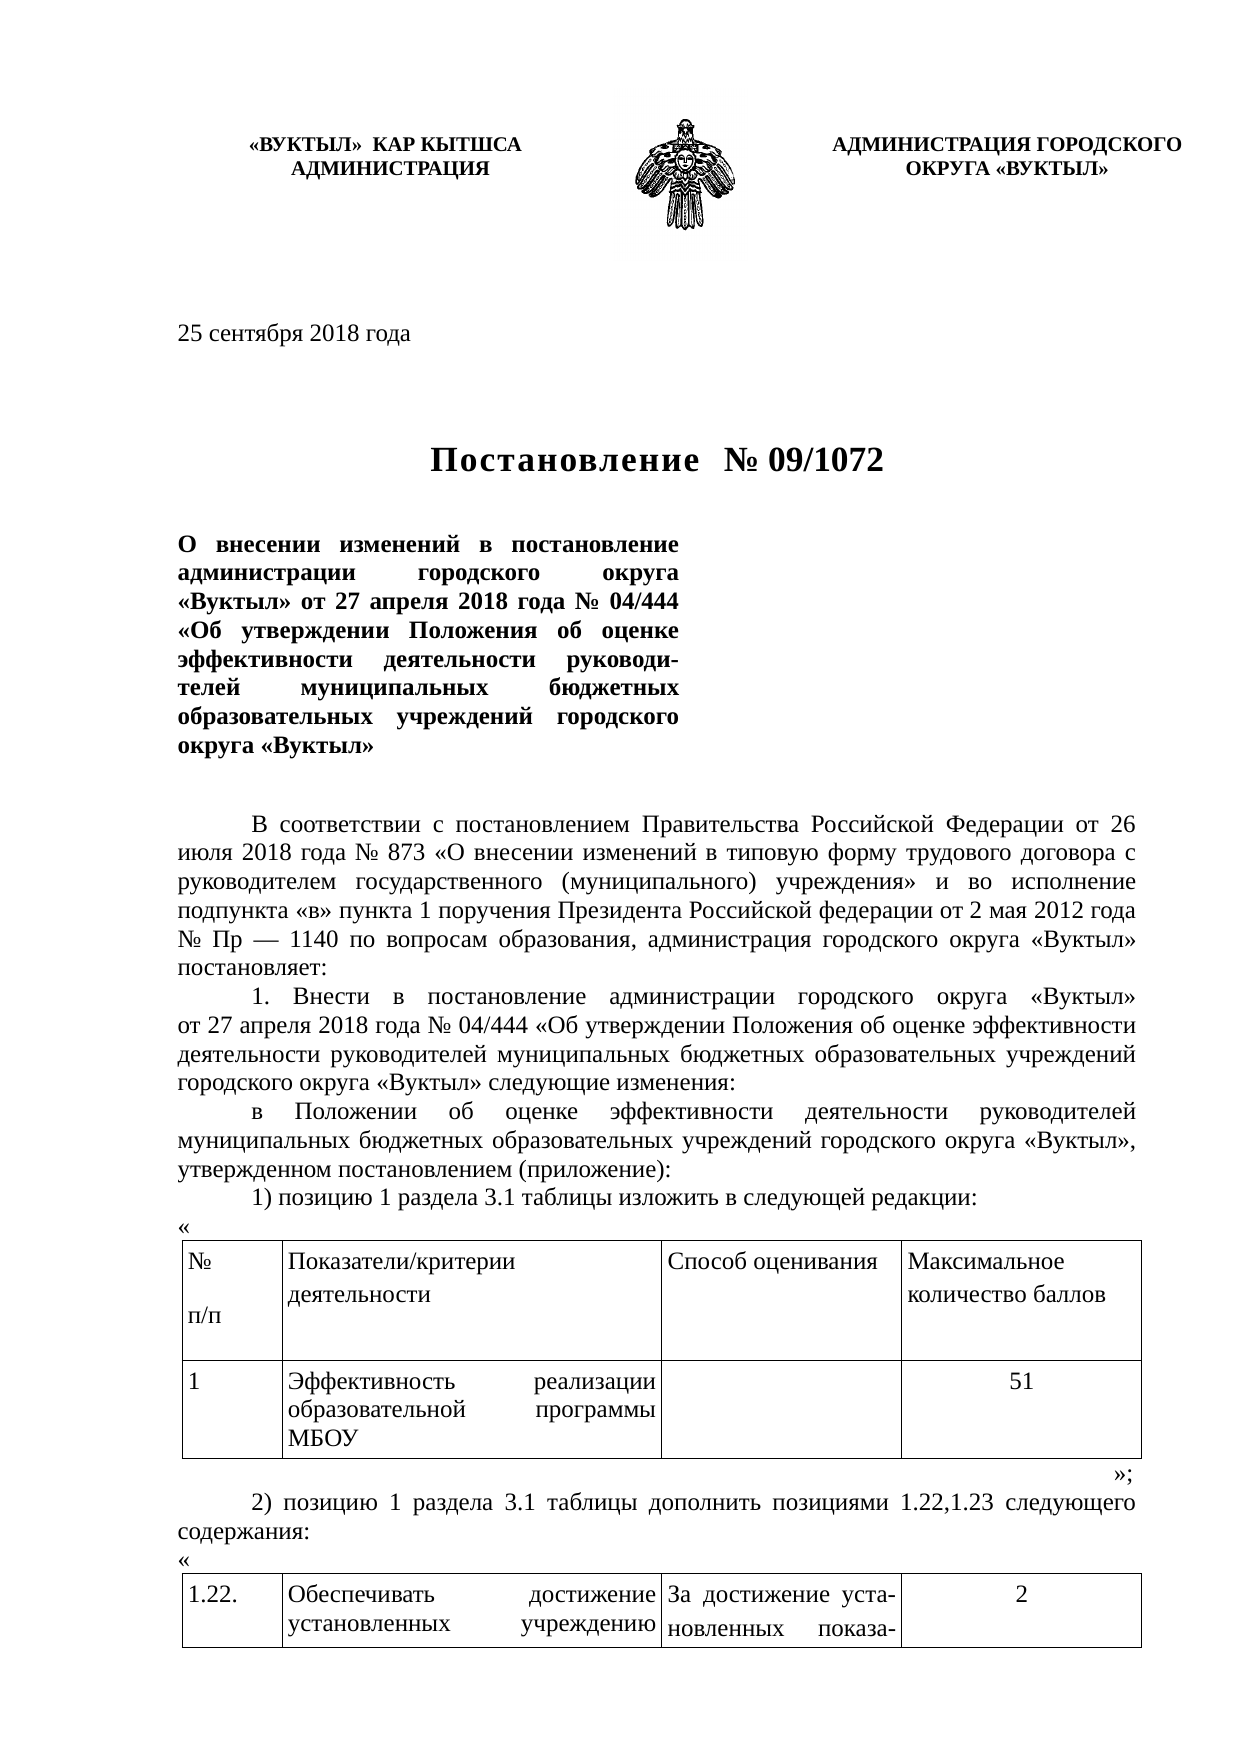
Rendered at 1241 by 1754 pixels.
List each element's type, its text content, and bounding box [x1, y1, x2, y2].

table_header Обеспечивать достижение установленных учреждению [283, 1574, 661, 1647]
table_header Показатели/критерии деятельности [283, 1241, 661, 1359]
table_cell Эффективность реализации образовательной программы МБОУ [283, 1361, 661, 1458]
table_cell 51 [902, 1361, 1141, 1458]
table_cell 1 [183, 1361, 282, 1458]
text в Положении об оценке эффективности деятельности руководителей муниципальных бюджетных образовательных учреждений городского округа «Вуктыл», утвержденном постановлением (приложение): [177, 1096, 1137, 1182]
text В соответствии с постановлением Правительства Российской Федерации от 26 июля 2018 года № 873 «О внесении изменений в типовую форму трудового договора с руководителем государственного (муниципального) учреждения» и во исполнение подпункта «в» пункта 1 поручения Президента Российской федерации от 2 мая 2012 года № Пр — 1140 по вопросам образования, администрация городского округа «Вуктыл» постановляет: [177, 809, 1137, 981]
text « [177, 1211, 1137, 1240]
table_header 1.22. [183, 1574, 282, 1647]
subtitle Постановление № 09/1072 [177, 438, 1137, 479]
text 1. Внести в постановление администрации городского округа «Вуктыл» от 27 апреля 2018 года № 04/444 «Об утверждении Положения об оценке эффективности деятельности руководителей муниципальных бюджетных образовательных учреждений городского округа «Вуктыл» следующие изменения: [177, 981, 1137, 1096]
text 2) позицию 1 раздела 3.1 таблицы дополнить позициями 1.22,1.23 следующего содержания: [177, 1487, 1137, 1544]
text О внесении изменений в постановление администрации городского округа «Вуктыл» от 27 апреля 2018 года № 04/444 «Об утверждении Положения об оценке эффективности деятельности руководи-телей муниципальных бюджетных образовательных учреждений городского округа «Вуктыл» [177, 529, 679, 759]
table_header «ВУКТЫЛ» КАР КЫТШСА АДМИНИСТРАЦИЯ [164, 89, 602, 261]
table_header 2 [902, 1574, 1141, 1647]
table_header [602, 89, 612, 261]
table_header За достижение уста-новленных показа- [662, 1574, 901, 1647]
text « [177, 1544, 1137, 1573]
table_header № п/п [183, 1241, 282, 1359]
table_header Способ оценивания [662, 1241, 901, 1359]
table_cell [662, 1361, 901, 1458]
text 1) позицию 1 раздела 3.1 таблицы изложить в следующей редакции: [177, 1182, 1137, 1211]
text »; [177, 1458, 1137, 1487]
table_header АДМИНИСТРАЦИЯ ГОРОДСКОГО ОКРУГА «ВУКТЫЛ» [749, 89, 1240, 261]
table_header Максимальное количество баллов [902, 1241, 1141, 1359]
text 25 сентября 2018 года [177, 318, 1137, 347]
